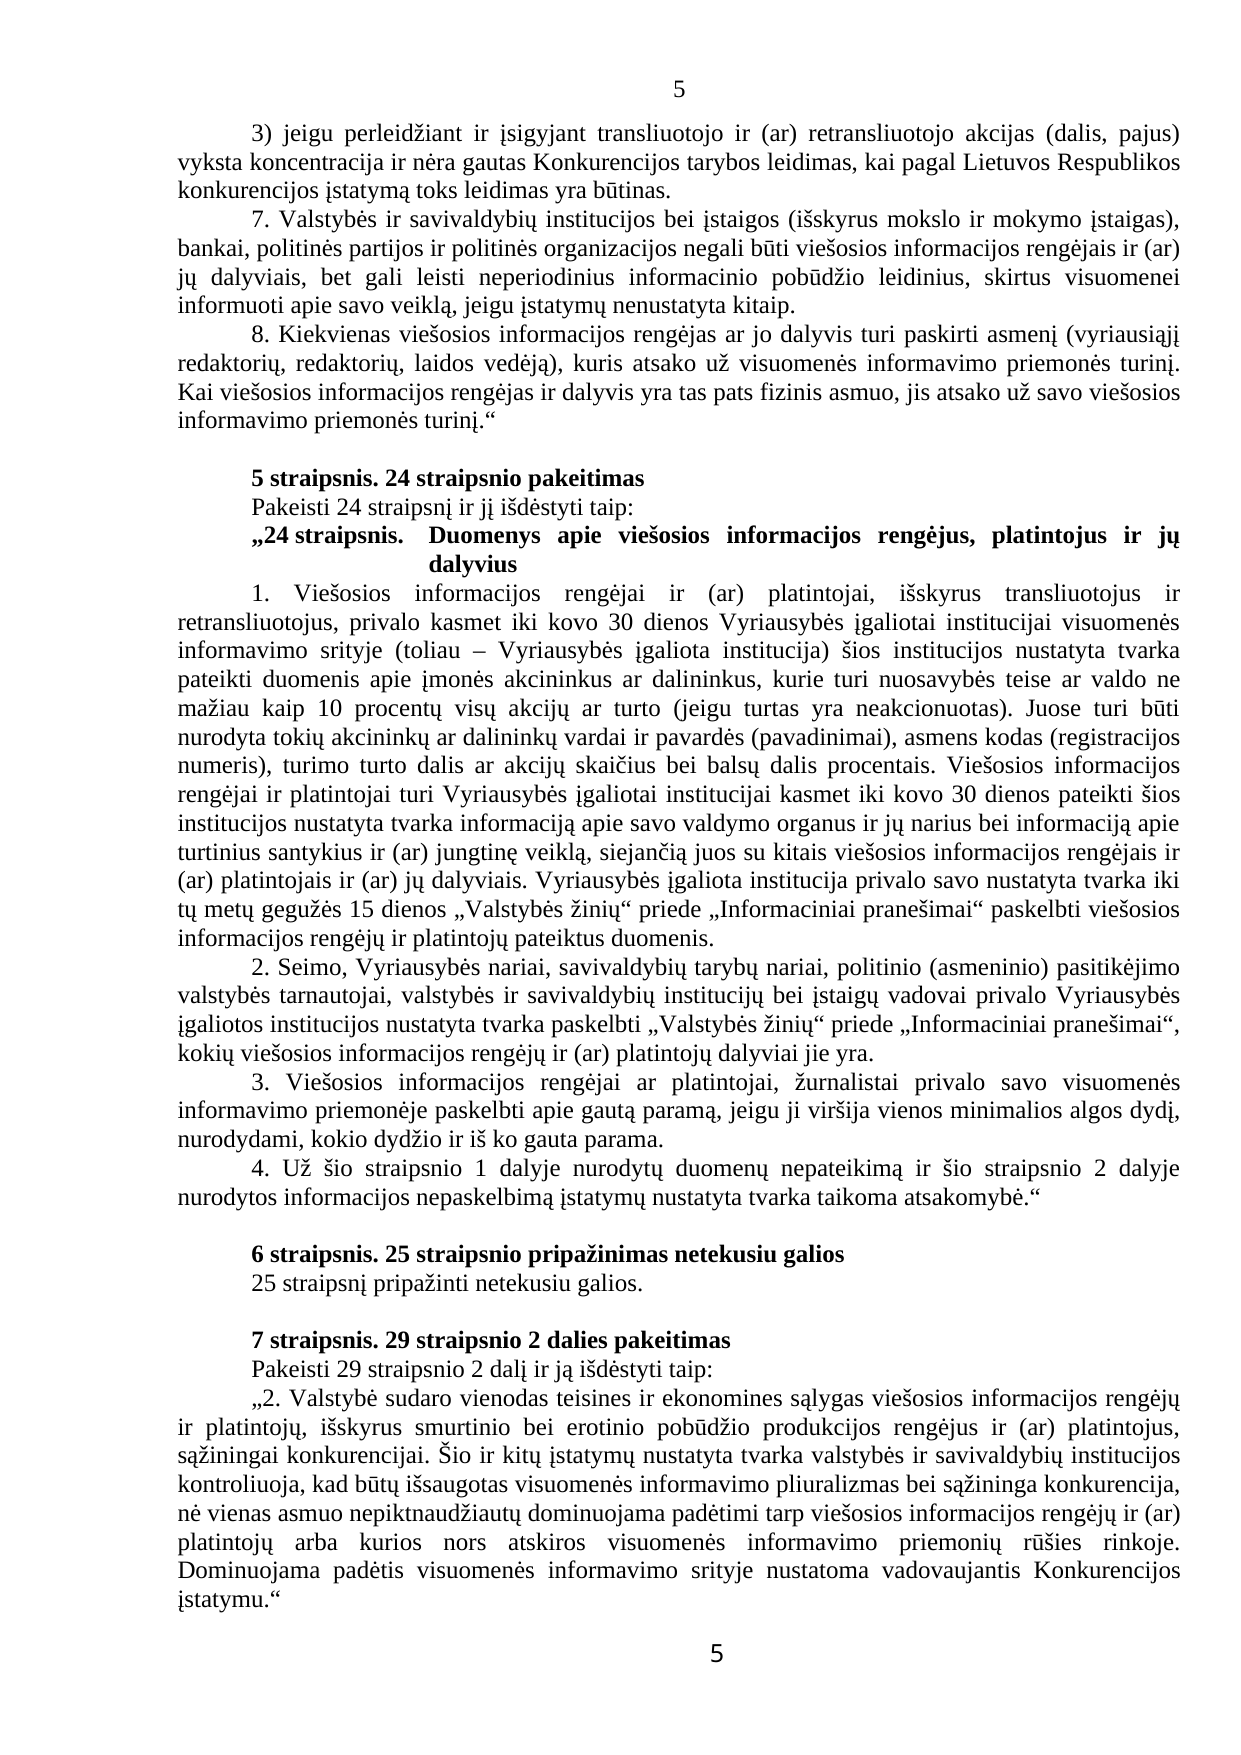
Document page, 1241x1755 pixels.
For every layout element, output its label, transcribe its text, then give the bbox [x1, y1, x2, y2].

text 3. Viešosios informacijos rengėjai ar platintojai, žurnalistai privalo savo visuomenės informavimo priemonėje paskelbti apie gautą paramą, jeigu ji viršija vienos minimalios algos dydį, nurodydami, kokio dydžio ir iš ko gauta parama. [177, 1067, 1181, 1153]
text Pakeisti 29 straipsnio 2 dalį ir ją išdėstyti taip: [177, 1354, 1181, 1383]
text 6 straipsnis. 25 straipsnio pripažinimas netekusiu galios [177, 1239, 1181, 1268]
text 5 straipsnis. 24 straipsnio pakeitimas [177, 463, 1181, 492]
text 7 straipsnis. 29 straipsnio 2 dalies pakeitimas [177, 1326, 1181, 1354]
text 3) jeigu perleidžiant ir įsigyjant transliuotojo ir (ar) retransliuotojo akcijas (dalis, pajus) vyksta koncentracija ir nėra gautas Konkurencijos tarybos leidimas, kai pagal Lietuvos Respublikos konkurencijos įstatymą toks leidimas yra būtinas. [177, 118, 1181, 204]
text 8. Kiekvienas viešosios informacijos rengėjas ar jo dalyvis turi paskirti asmenį (vyriausiąjį redaktorių, redaktorių, laidos vedėją), kuris atsako už visuomenės informavimo priemonės turinį. Kai viešosios informacijos rengėjas ir dalyvis yra tas pats fizinis asmuo, jis atsako už savo viešosios informavimo priemonės turinį.“ [177, 319, 1181, 434]
text 7. Valstybės ir savivaldybių institucijos bei įstaigos (išskyrus mokslo ir mokymo įstaigas), bankai, politinės partijos ir politinės organizacijos negali būti viešosios informacijos rengėjais ir (ar) jų dalyviais, bet gali leisti neperiodinius informacinio pobūdžio leidinius, skirtus visuomenei informuoti apie savo veiklą, jeigu įstatymų nenustatyta kitaip. [177, 204, 1181, 319]
text Pakeisti 24 straipsnį ir jį išdėstyti taip: [177, 492, 1181, 521]
text „2. Valstybė sudaro vienodas teisines ir ekonomines sąlygas viešosios informacijos rengėjų ir platintojų, išskyrus smurtinio bei erotinio pobūdžio produkcijos rengėjus ir (ar) platintojus, sąžiningai konkurencijai. Šio ir kitų įstatymų nustatyta tvarka valstybės ir savivaldybių institucijos kontroliuoja, kad būtų išsaugotas visuomenės informavimo pliuralizmas bei sąžininga konkurencija, nė vienas asmuo nepiktnaudžiautų dominuojama padėtimi tarp viešosios informacijos rengėjų ir (ar) platintojų arba kurios nors atskiros visuomenės informavimo priemonių rūšies rinkoje. Dominuojama padėtis visuomenės informavimo srityje nustatoma vadovaujantis Konkurencijos įstatymu.“ [177, 1383, 1181, 1613]
text 1. Viešosios informacijos rengėjai ir (ar) platintojai, išskyrus transliuotojus ir retransliuotojus, privalo kasmet iki kovo 30 dienos Vyriausybės įgaliotai institucijai visuomenės informavimo srityje (toliau – Vyriausybės įgaliota institucija) šios institucijos nustatyta tvarka pateikti duomenis apie įmonės akcininkus ar dalininkus, kurie turi nuosavybės teise ar valdo ne mažiau kaip 10 procentų visų akcijų ar turto (jeigu turtas yra neakcionuotas). Juose turi būti nurodyta tokių akcininkų ar dalininkų vardai ir pavardės (pavadinimai), asmens kodas (registracijos numeris), turimo turto dalis ar akcijų skaičius bei balsų dalis procentais. Viešosios informacijos rengėjai ir platintojai turi Vyriausybės įgaliotai institucijai kasmet iki kovo 30 dienos pateikti šios institucijos nustatyta tvarka informaciją apie savo valdymo organus ir jų narius bei informaciją apie turtinius santykius ir (ar) jungtinę veiklą, siejančią juos su kitais viešosios informacijos rengėjais ir (ar) platintojais ir (ar) jų dalyviais. Vyriausybės įgaliota institucija privalo savo nustatyta tvarka iki tų metų gegužės 15 dienos „Valstybės žinių“ priede „Informaciniai pranešimai“ paskelbti viešosios informacijos rengėjų ir platintojų pateiktus duomenis. [177, 578, 1181, 952]
text 2. Seimo, Vyriausybės nariai, savivaldybių tarybų nariai, politinio (asmeninio) pasitikėjimo valstybės tarnautojai, valstybės ir savivaldybių institucijų bei įstaigų vadovai privalo Vyriausybės įgaliotos institucijos nustatyta tvarka paskelbti „Valstybės žinių“ priede „Informaciniai pranešimai“, kokių viešosios informacijos rengėjų ir (ar) platintojų dalyviai jie yra. [177, 952, 1181, 1067]
text 4. Už šio straipsnio 1 dalyje nurodytų duomenų nepateikimą ir šio straipsnio 2 dalyje nurodytos informacijos nepaskelbimą įstatymų nustatyta tvarka taikoma atsakomybė.“ [177, 1153, 1181, 1211]
text „24 straipsnis. Duomenys apie viešosios informacijos rengėjus, platintojus ir jų dalyvius [251, 521, 1181, 578]
text 25 straipsnį pripažinti netekusiu galios. [177, 1268, 1181, 1297]
